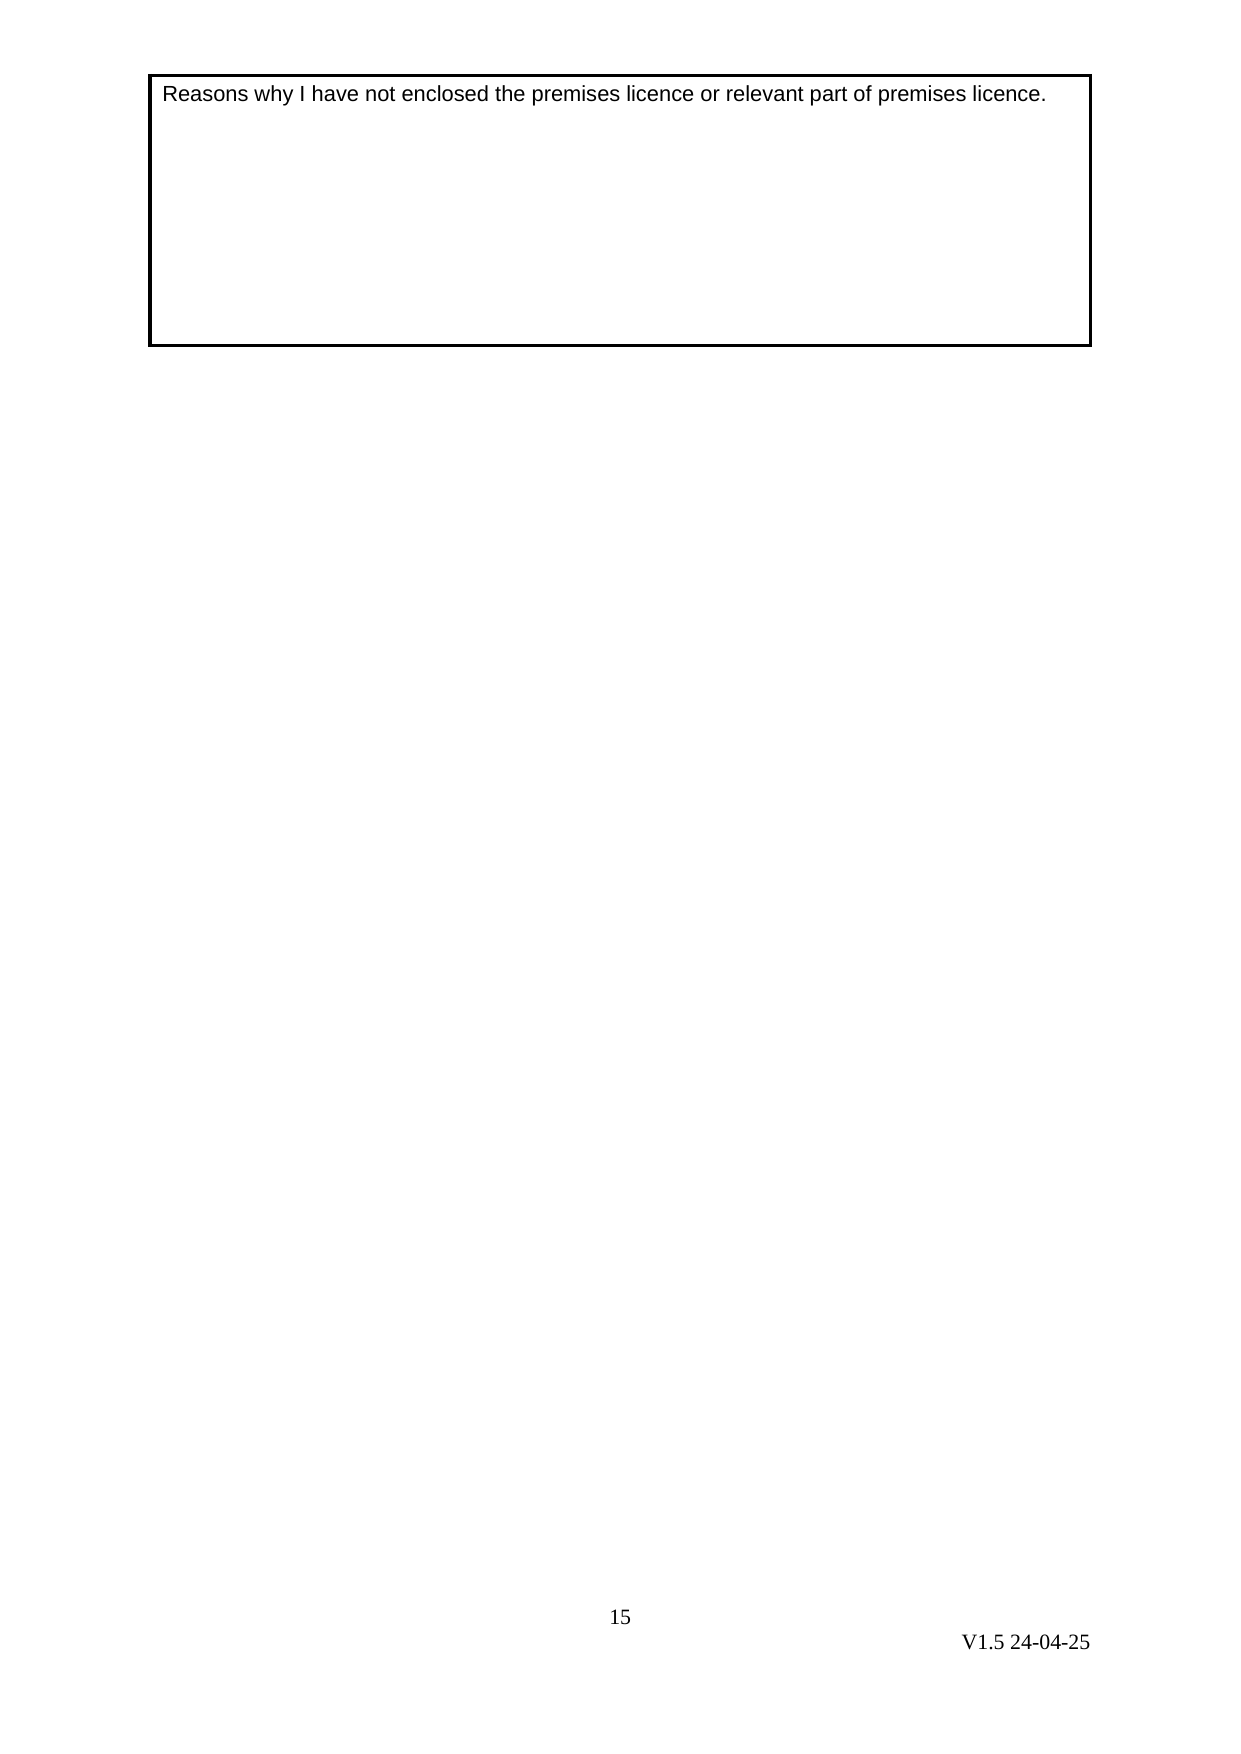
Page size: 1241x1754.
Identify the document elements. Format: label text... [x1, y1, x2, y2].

table_header Reasons why I have not enclosed the premises licence or relevant part of premises licence. [152, 77, 1089, 344]
